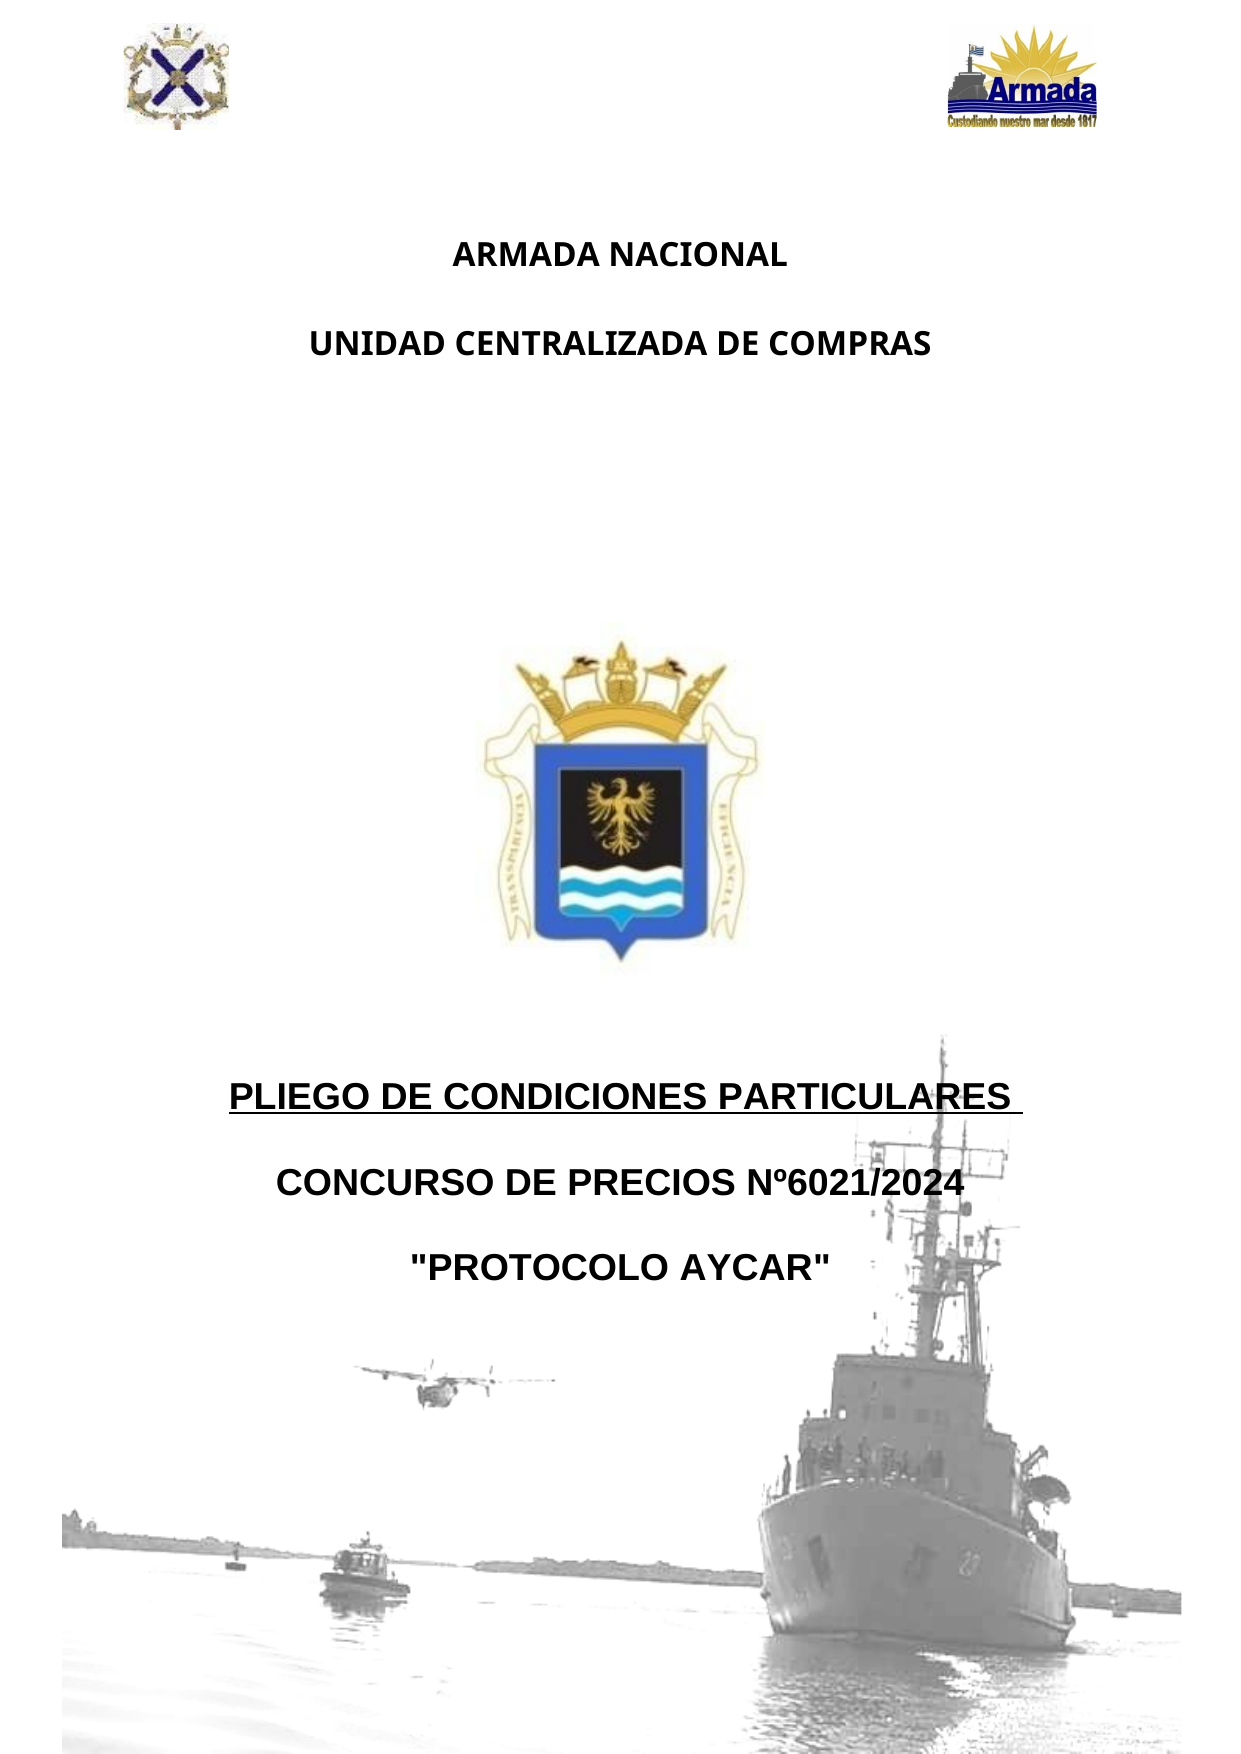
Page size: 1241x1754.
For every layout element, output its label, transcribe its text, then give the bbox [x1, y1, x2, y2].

picture [947, 24, 1097, 127]
picture [62, 514, 1181, 1753]
text ARMADA NACIONAL [118, 231, 1122, 276]
picture [123, 23, 229, 130]
text UNIDAD CENTRALIZADA DE COMPRAS [118, 319, 1122, 365]
